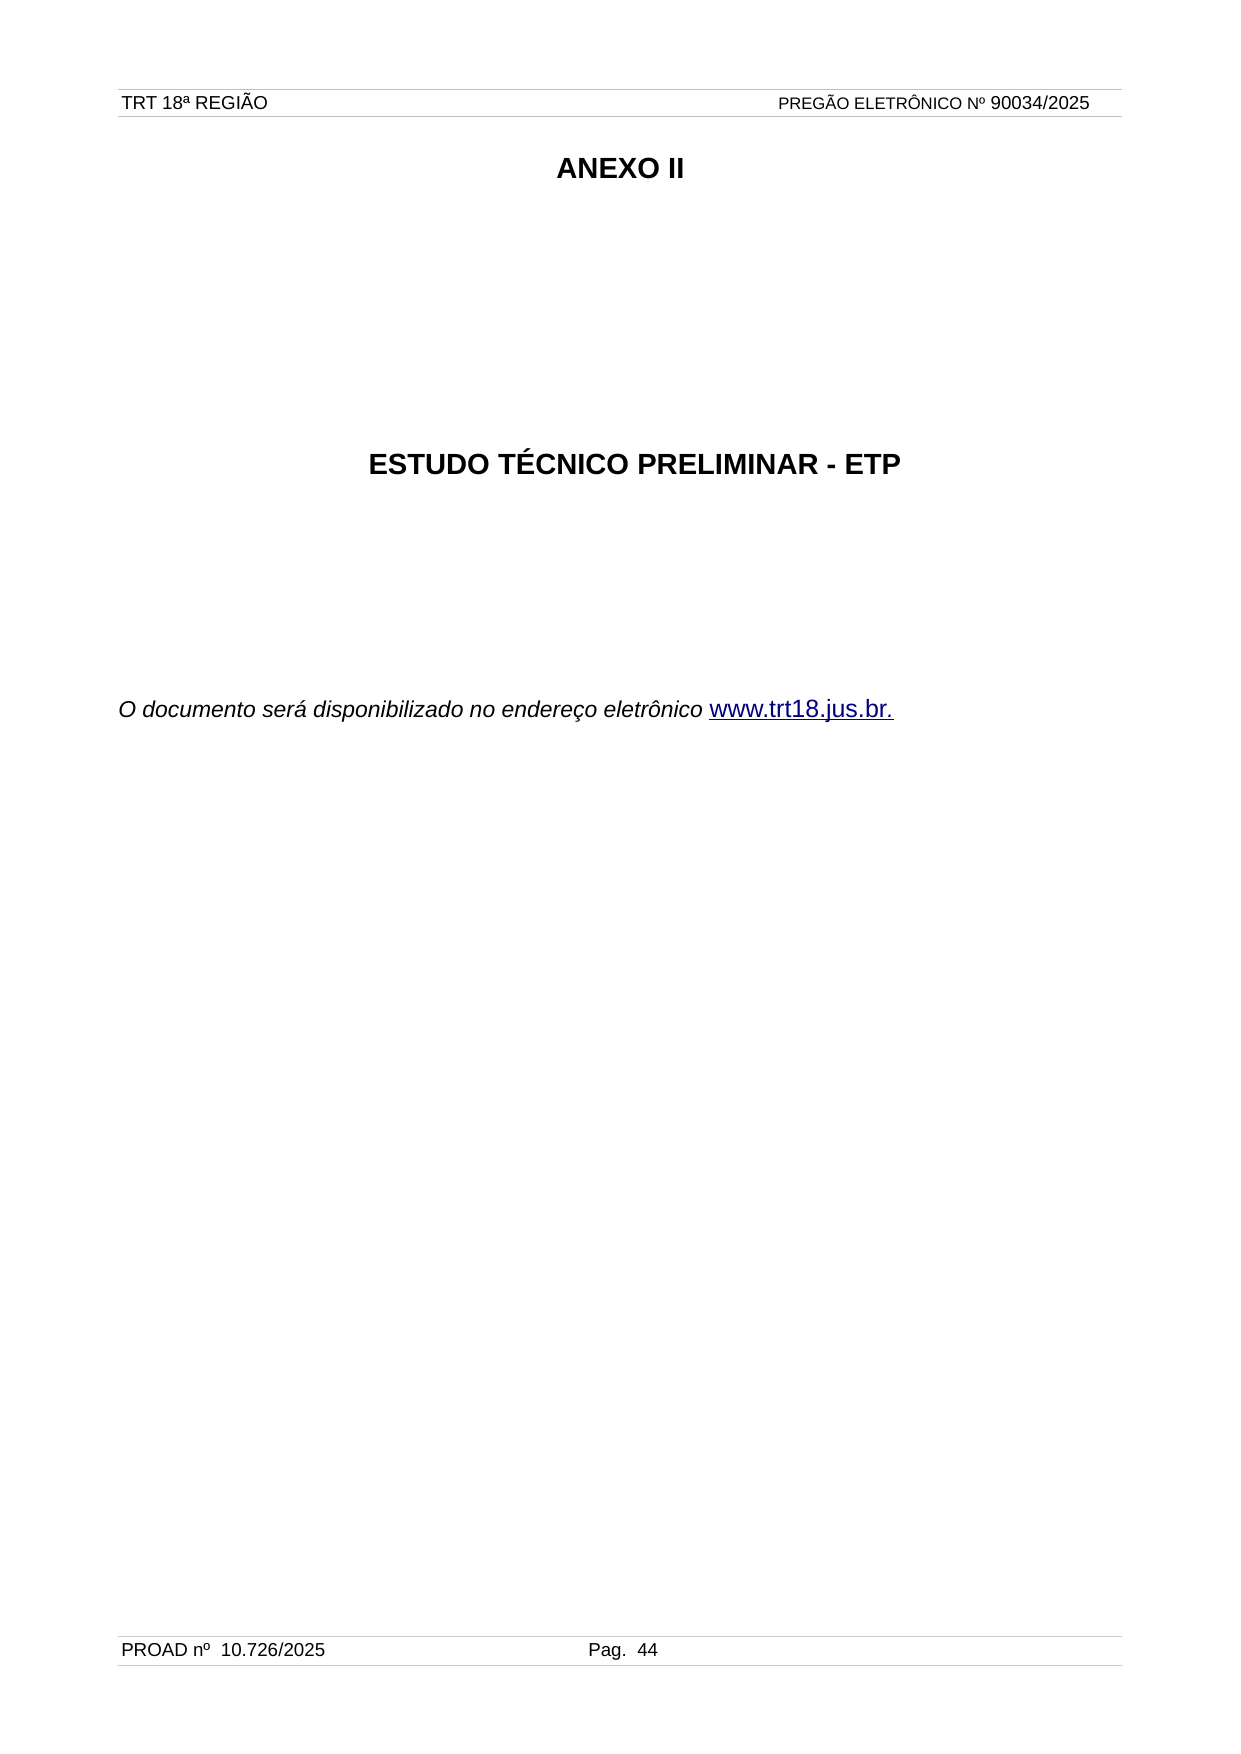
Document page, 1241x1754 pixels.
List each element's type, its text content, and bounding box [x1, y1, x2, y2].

text O documento será disponibilizado no endereço eletrônico www.trt18.jus.br. [118, 694, 1122, 723]
text ANEXO II [118, 152, 1122, 185]
text ESTUDO TÉCNICO PRELIMINAR - ETP [148, 447, 1122, 480]
